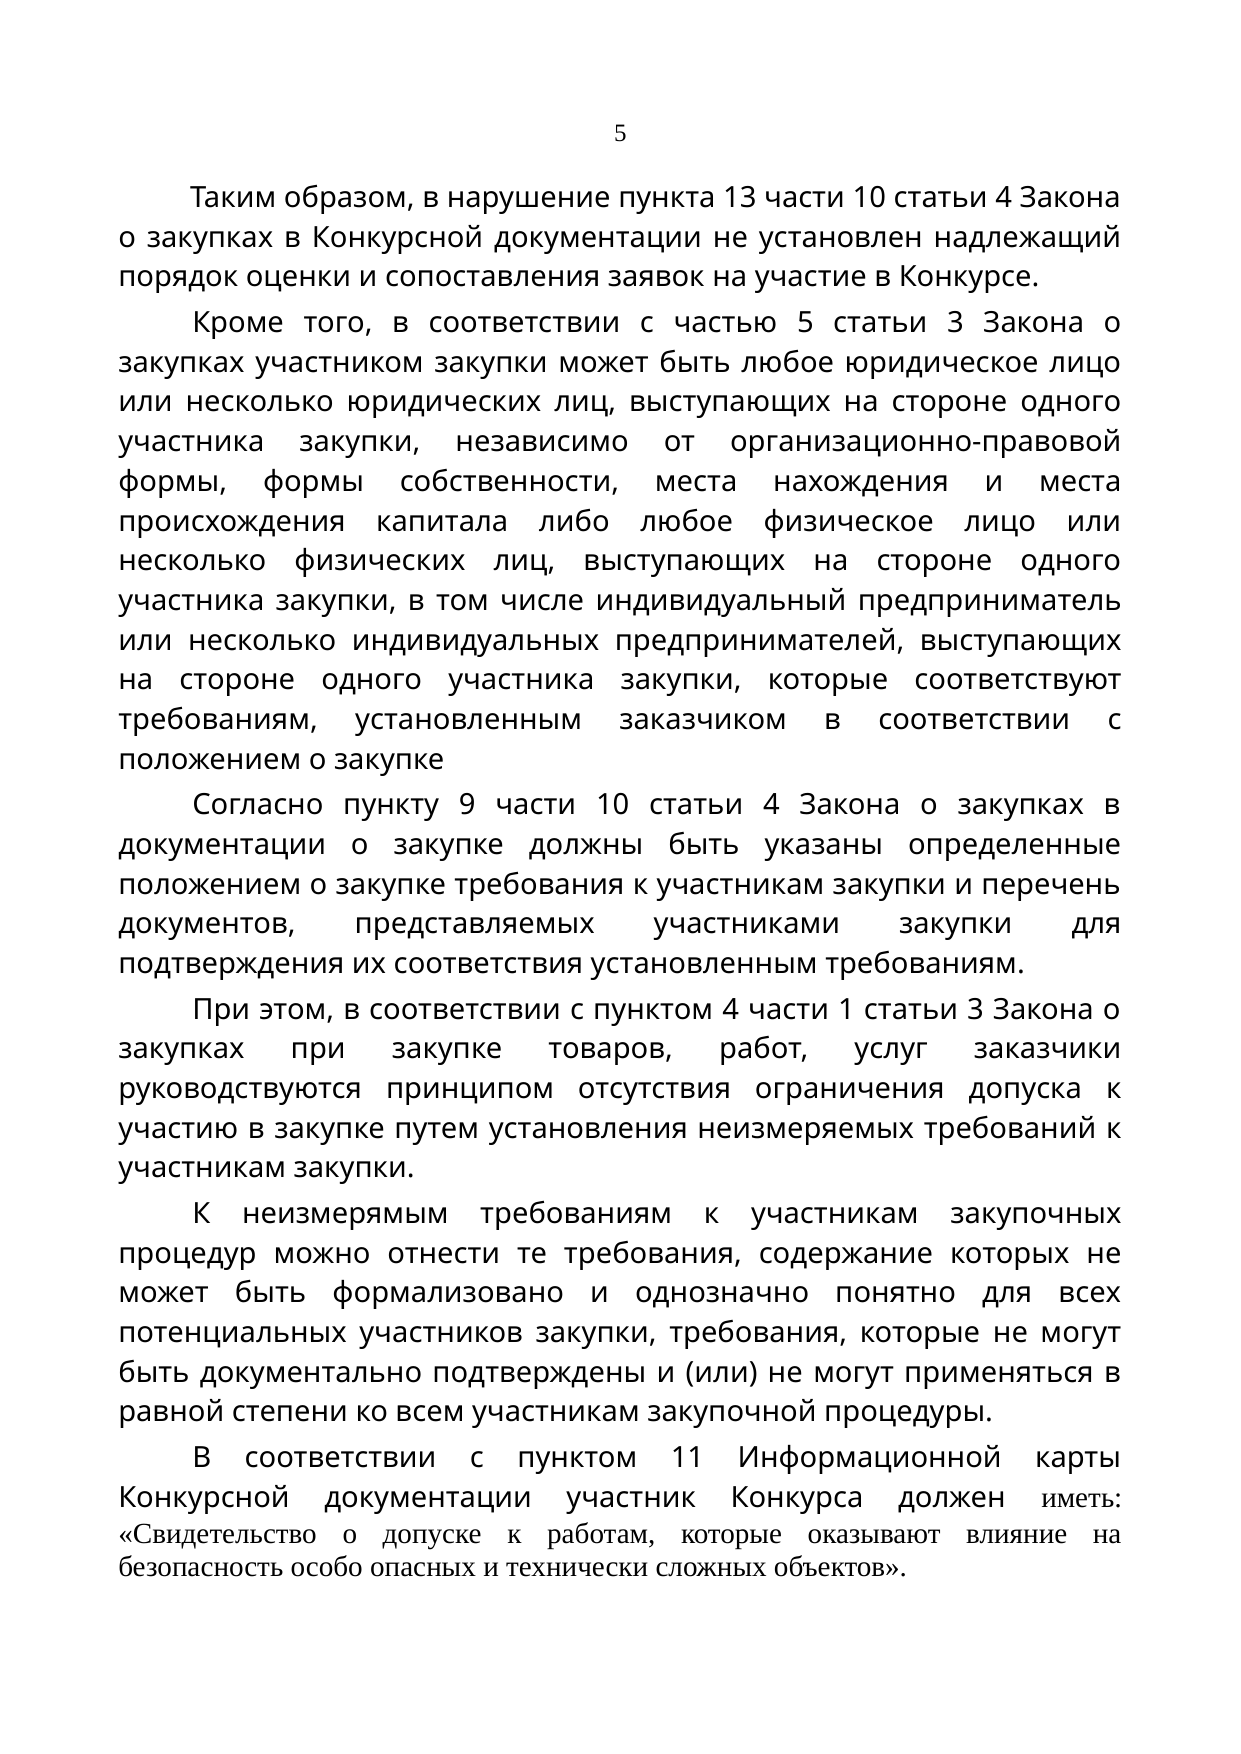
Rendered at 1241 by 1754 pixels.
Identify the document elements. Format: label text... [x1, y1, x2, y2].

text Согласно пункту 9 части 10 статьи 4 Закона о закупках в документации о закупке должны быть указаны определенные положением о закупке требования к участникам закупки и перечень документов, представляемых участниками закупки для подтверждения их соответствия установленным требованиям. [118, 783, 1122, 982]
text При этом, в соответствии с пунктом 4 части 1 статьи 3 Закона о закупках при закупке товаров, работ, услуг заказчики руководствуются принципом отсутствия ограничения допуска к участию в закупке путем установления неизмеряемых требований к участникам закупки. [118, 988, 1122, 1186]
text В соответствии с пунктом 11 Информационной карты Конкурсной документации участник Конкурса должен иметь: «Свидетельство о допуске к работам, которые оказывают влияние на безопасность особо опасных и технически сложных объектов». [118, 1436, 1122, 1583]
text К неизмерямым требованиям к участникам закупочных процедур можно отнести те требования, содержание которых не может быть формализовано и однозначно понятно для всех потенциальных участников закупки, требования, которые не могут быть документально подтверждены и (или) не могут применяться в равной степени ко всем участникам закупочной процедуры. [118, 1192, 1122, 1430]
text Кроме того, в соответствии с частью 5 статьи 3 Закона о закупках участником закупки может быть любое юридическое лицо или несколько юридических лиц, выступающих на стороне одного участника закупки, независимо от организационно-правовой формы, формы собственности, места нахождения и места происхождения капитала либо любое физическое лицо или несколько физических лиц, выступающих на стороне одного участника закупки, в том числе индивидуальный предприниматель или несколько индивидуальных предпринимателей, выступающих на стороне одного участника закупки, которые соответствуют требованиям, установленным заказчиком в соответствии с положением о закупке [118, 301, 1122, 778]
text Таким образом, в нарушение пункта 13 части 10 статьи 4 Закона о закупках в Конкурсной документации не установлен надлежащий порядок оценки и сопоставления заявок на участие в Конкурсе. [118, 176, 1122, 295]
